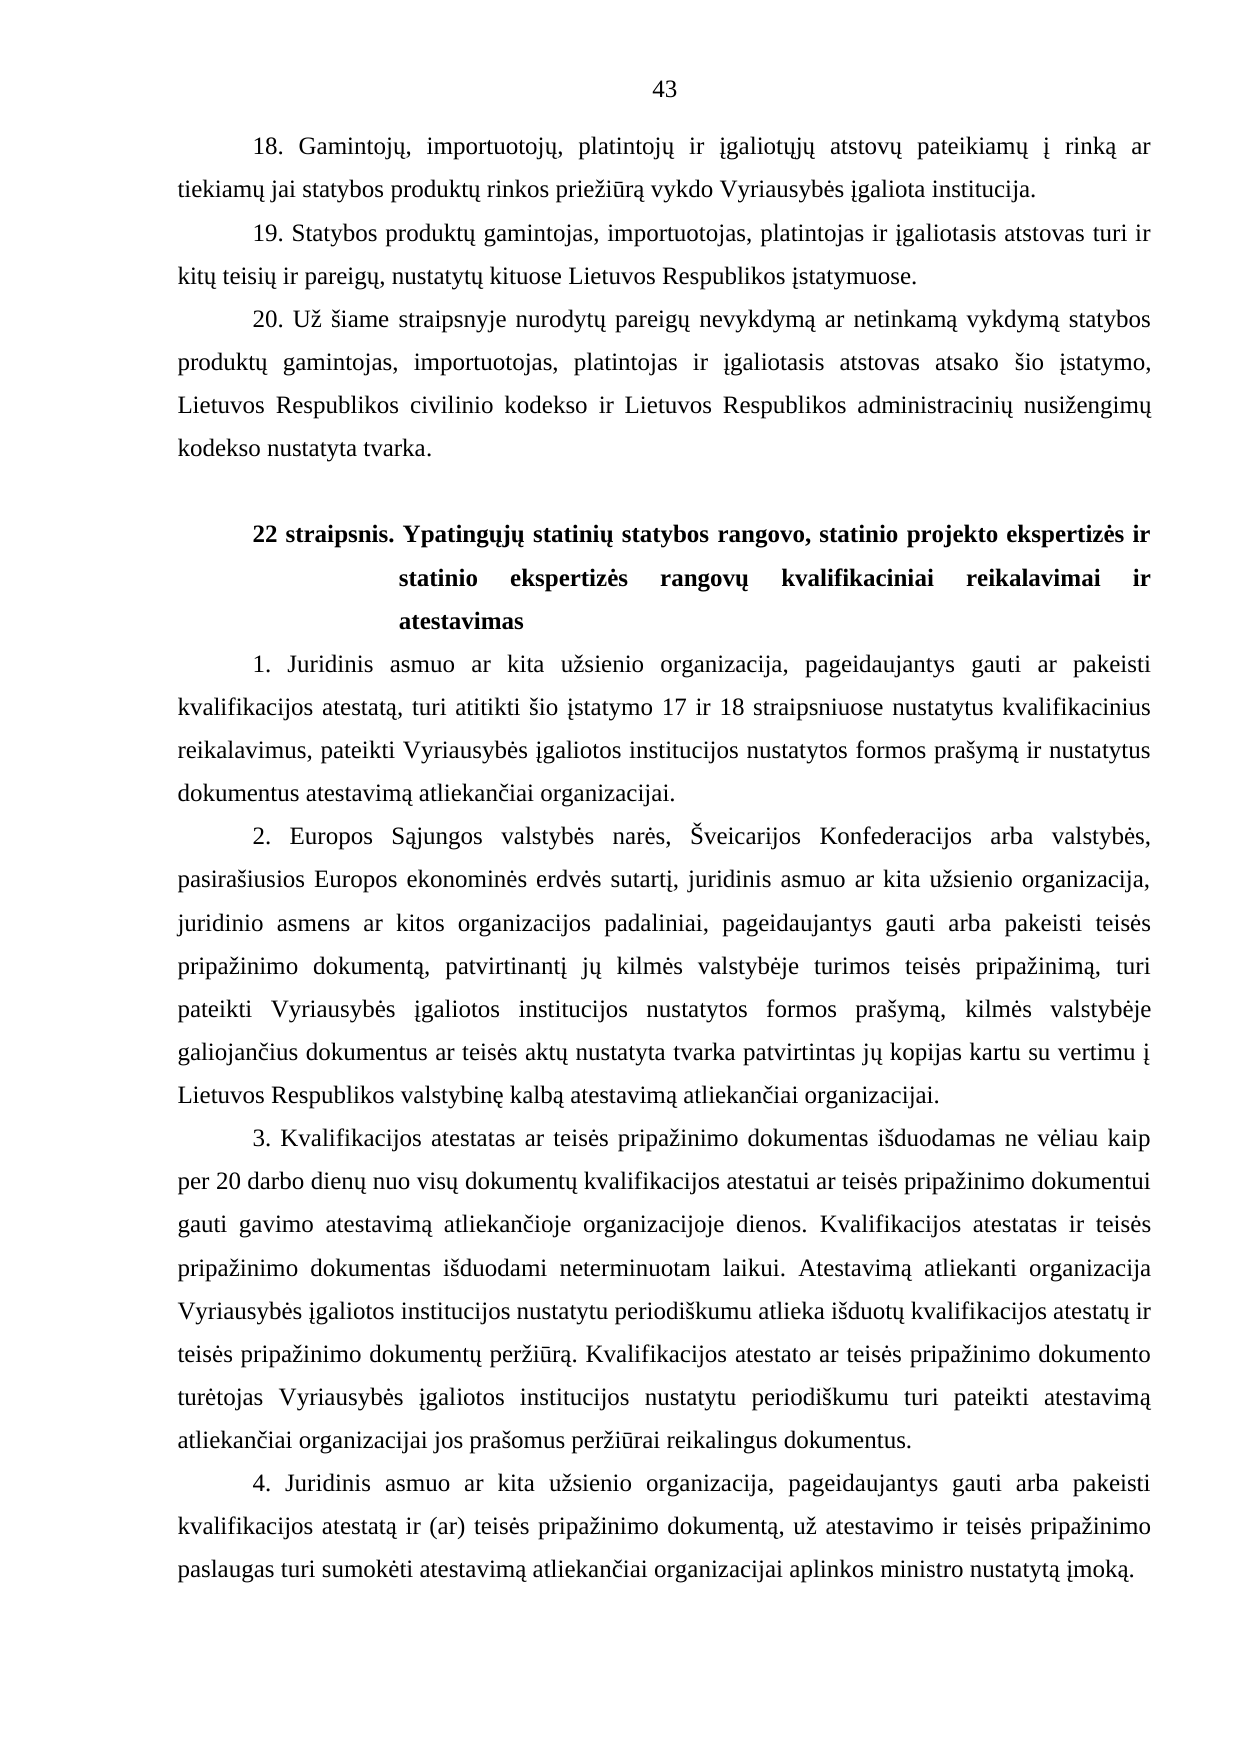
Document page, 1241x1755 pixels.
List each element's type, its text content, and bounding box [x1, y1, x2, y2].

text 4. Juridinis asmuo ar kita užsienio organizacija, pageidaujantys gauti arba pakeisti kvalifikacijos atestatą ir (ar) teisės pripažinimo dokumentą, už atestavimo ir teisės pripažinimo paslaugas turi sumokėti atestavimą atliekančiai organizacijai aplinkos ministro nustatytą įmoką. [177, 1468, 1152, 1583]
text 2. Europos Sąjungos valstybės narės, Šveicarijos Konfederacijos arba valstybės, pasirašiusios Europos ekonominės erdvės sutartį, juridinis asmuo ar kita užsienio organizacija, juridinio asmens ar kitos organizacijos padaliniai, pageidaujantys gauti arba pakeisti teisės pripažinimo dokumentą, patvirtinantį jų kilmės valstybėje turimos teisės pripažinimą, turi pateikti Vyriausybės įgaliotos institucijos nustatytos formos prašymą, kilmės valstybėje galiojančius dokumentus ar teisės aktų nustatyta tvarka patvirtintas jų kopijas kartu su vertimu į Lietuvos Respublikos valstybinę kalbą atestavimą atliekančiai organizacijai. [177, 821, 1152, 1109]
text 18. Gamintojų, importuotojų, platintojų ir įgaliotųjų atstovų pateikiamų į rinką ar tiekiamų jai statybos produktų rinkos priežiūrą vykdo Vyriausybės įgaliota institucija. [177, 131, 1152, 203]
text 22 straipsnis. Ypatingųjų statinių statybos rangovo, statinio projekto ekspertizės ir statinio ekspertizės rangovų kvalifikaciniai reikalavimai ir atestavimas [252, 519, 1152, 634]
text 20. Už šiame straipsnyje nurodytų pareigų nevykdymą ar netinkamą vykdymą statybos produktų gamintojas, importuotojas, platintojas ir įgaliotasis atstovas atsako šio įstatymo, Lietuvos Respublikos civilinio kodekso ir Lietuvos Respublikos administracinių nusižengimų kodekso nustatyta tvarka. [177, 304, 1152, 462]
text 19. Statybos produktų gamintojas, importuotojas, platintojas ir įgaliotasis atstovas turi ir kitų teisių ir pareigų, nustatytų kituose Lietuvos Respublikos įstatymuose. [177, 218, 1152, 289]
text 3. Kvalifikacijos atestatas ar teisės pripažinimo dokumentas išduodamas ne vėliau kaip per 20 darbo dienų nuo visų dokumentų kvalifikacijos atestatui ar teisės pripažinimo dokumentui gauti gavimo atestavimą atliekančioje organizacijoje dienos. Kvalifikacijos atestatas ir teisės pripažinimo dokumentas išduodami neterminuotam laikui. Atestavimą atliekanti organizacija Vyriausybės įgaliotos institucijos nustatytu periodiškumu atlieka išduotų kvalifikacijos atestatų ir teisės pripažinimo dokumentų peržiūrą. Kvalifikacijos atestato ar teisės pripažinimo dokumento turėtojas Vyriausybės įgaliotos institucijos nustatytu periodiškumu turi pateikti atestavimą atliekančiai organizacijai jos prašomus peržiūrai reikalingus dokumentus. [177, 1123, 1152, 1454]
text 1. Juridinis asmuo ar kita užsienio organizacija, pageidaujantys gauti ar pakeisti kvalifikacijos atestatą, turi atitikti šio įstatymo 17 ir 18 straipsniuose nustatytus kvalifikacinius reikalavimus, pateikti Vyriausybės įgaliotos institucijos nustatytos formos prašymą ir nustatytus dokumentus atestavimą atliekančiai organizacijai. [177, 649, 1152, 807]
